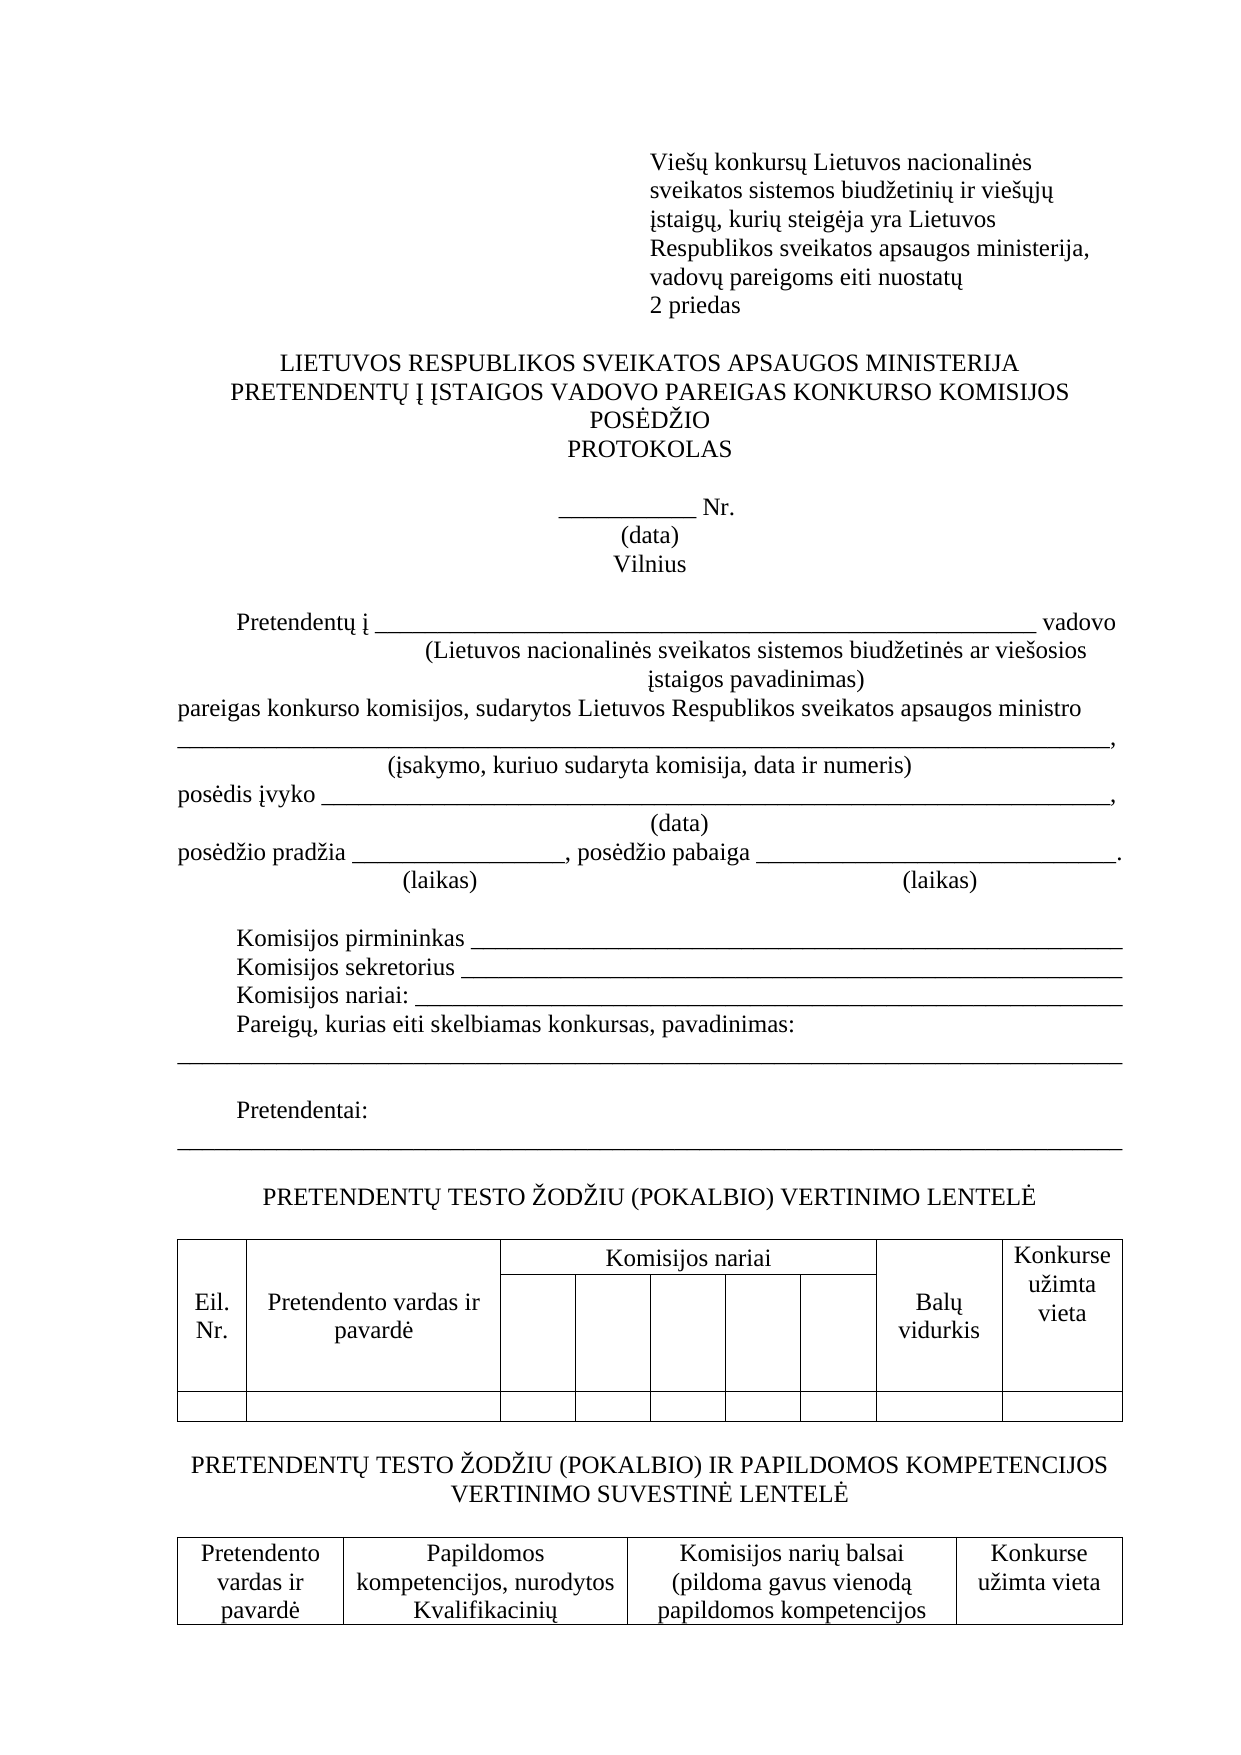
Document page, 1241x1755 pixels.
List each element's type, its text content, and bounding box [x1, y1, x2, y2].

text _ [177, 1038, 1122, 1063]
text Pretendentai: [177, 1096, 1122, 1124]
text PROTOKOLAS [177, 434, 1122, 463]
text (laikas) (laikas) [177, 866, 1122, 894]
table_cell [576, 1275, 650, 1391]
table_cell [651, 1275, 725, 1391]
text Pretendentų į vadovo [177, 607, 1122, 636]
table_cell [726, 1275, 800, 1391]
table_header Konkurse užimta vieta [1003, 1240, 1122, 1391]
text posėdis įvyko , [177, 779, 1122, 808]
table_header Pretendento vardas ir pavardė [247, 1240, 500, 1391]
table_cell [726, 1392, 800, 1421]
table_cell [1003, 1392, 1122, 1421]
text PRETENDENTŲ Į įstaigos VADOVO pareigAs Konkurso KOMISIJOS POSĖDŽIO [177, 377, 1122, 434]
text PRETENDENTŲ TESTO ŽODŽIU (POKALBIO) IR PAPILDOMOS KOMPETENCIJOS VERTINIMO SUVESTINĖ LENTELĖ [177, 1451, 1122, 1508]
text 2 priedas [649, 291, 1122, 319]
table_cell [877, 1392, 1002, 1421]
table_cell [576, 1392, 650, 1421]
text LIETUVOS RESPUBLIKOS SVEIKATOS APSAUGOS MINISTERIJA [177, 348, 1122, 377]
text ___________ Nr. [177, 492, 1122, 521]
text Vilnius [177, 549, 1122, 578]
text Komisijos nariai: [177, 981, 1122, 1009]
table_cell [801, 1275, 876, 1391]
table_header Komisijos nariai [501, 1240, 876, 1274]
table_header Eil. Nr. [178, 1240, 246, 1391]
text (data) [177, 808, 1122, 837]
text _ , [177, 722, 1122, 751]
table_cell [247, 1392, 500, 1421]
table_header Komisijos narių balsai (pildoma gavus vienodą papildomos kompetencijos [628, 1538, 956, 1624]
table_header Pretendento vardas ir pavardė [178, 1538, 343, 1624]
text (įsakymo, kuriuo sudaryta komisija, data ir numeris) [177, 751, 1122, 779]
text pareigas konkurso komisijos, sudarytos Lietuvos Respublikos sveikatos apsaugos ministro [177, 693, 1122, 722]
table_header Balų vidurkis [877, 1240, 1002, 1391]
text (Lietuvos nacionalinės sveikatos sistemos biudžetinės ar viešosios įstaigos pavadinimas) [390, 636, 1122, 693]
text posėdžio pradžia _________________, posėdžio pabaiga . [177, 837, 1122, 866]
table_cell [801, 1392, 876, 1421]
table_cell [651, 1392, 725, 1421]
text Viešų konkursų Lietuvos nacionalinės sveikatos sistemos biudžetinių ir viešųjų įstaigų, kurių steigėja yra Lietuvos Respublikos sveikatos apsaugos ministerija, vadovų pareigoms eiti nuostatų [649, 147, 1122, 291]
table_cell [501, 1275, 575, 1391]
text Komisijos sekretorius [177, 952, 1122, 981]
table_header Konkurse užimta vieta [957, 1538, 1122, 1624]
text PRETENDENTŲ TESTO ŽODŽIU (POKALBIO) VERTINIMO LENTELĖ [177, 1182, 1122, 1211]
table_cell [178, 1392, 246, 1421]
table_header Papildomos kompetencijos, nurodytos Kvalifikacinių [344, 1538, 627, 1624]
text Komisijos pirmininkas [177, 923, 1122, 952]
text Pareigų, kurias eiti skelbiamas konkursas, pavadinimas: [236, 1009, 1122, 1038]
text _ [177, 1124, 1122, 1149]
text (data) [177, 521, 1122, 549]
table_cell [501, 1392, 575, 1421]
